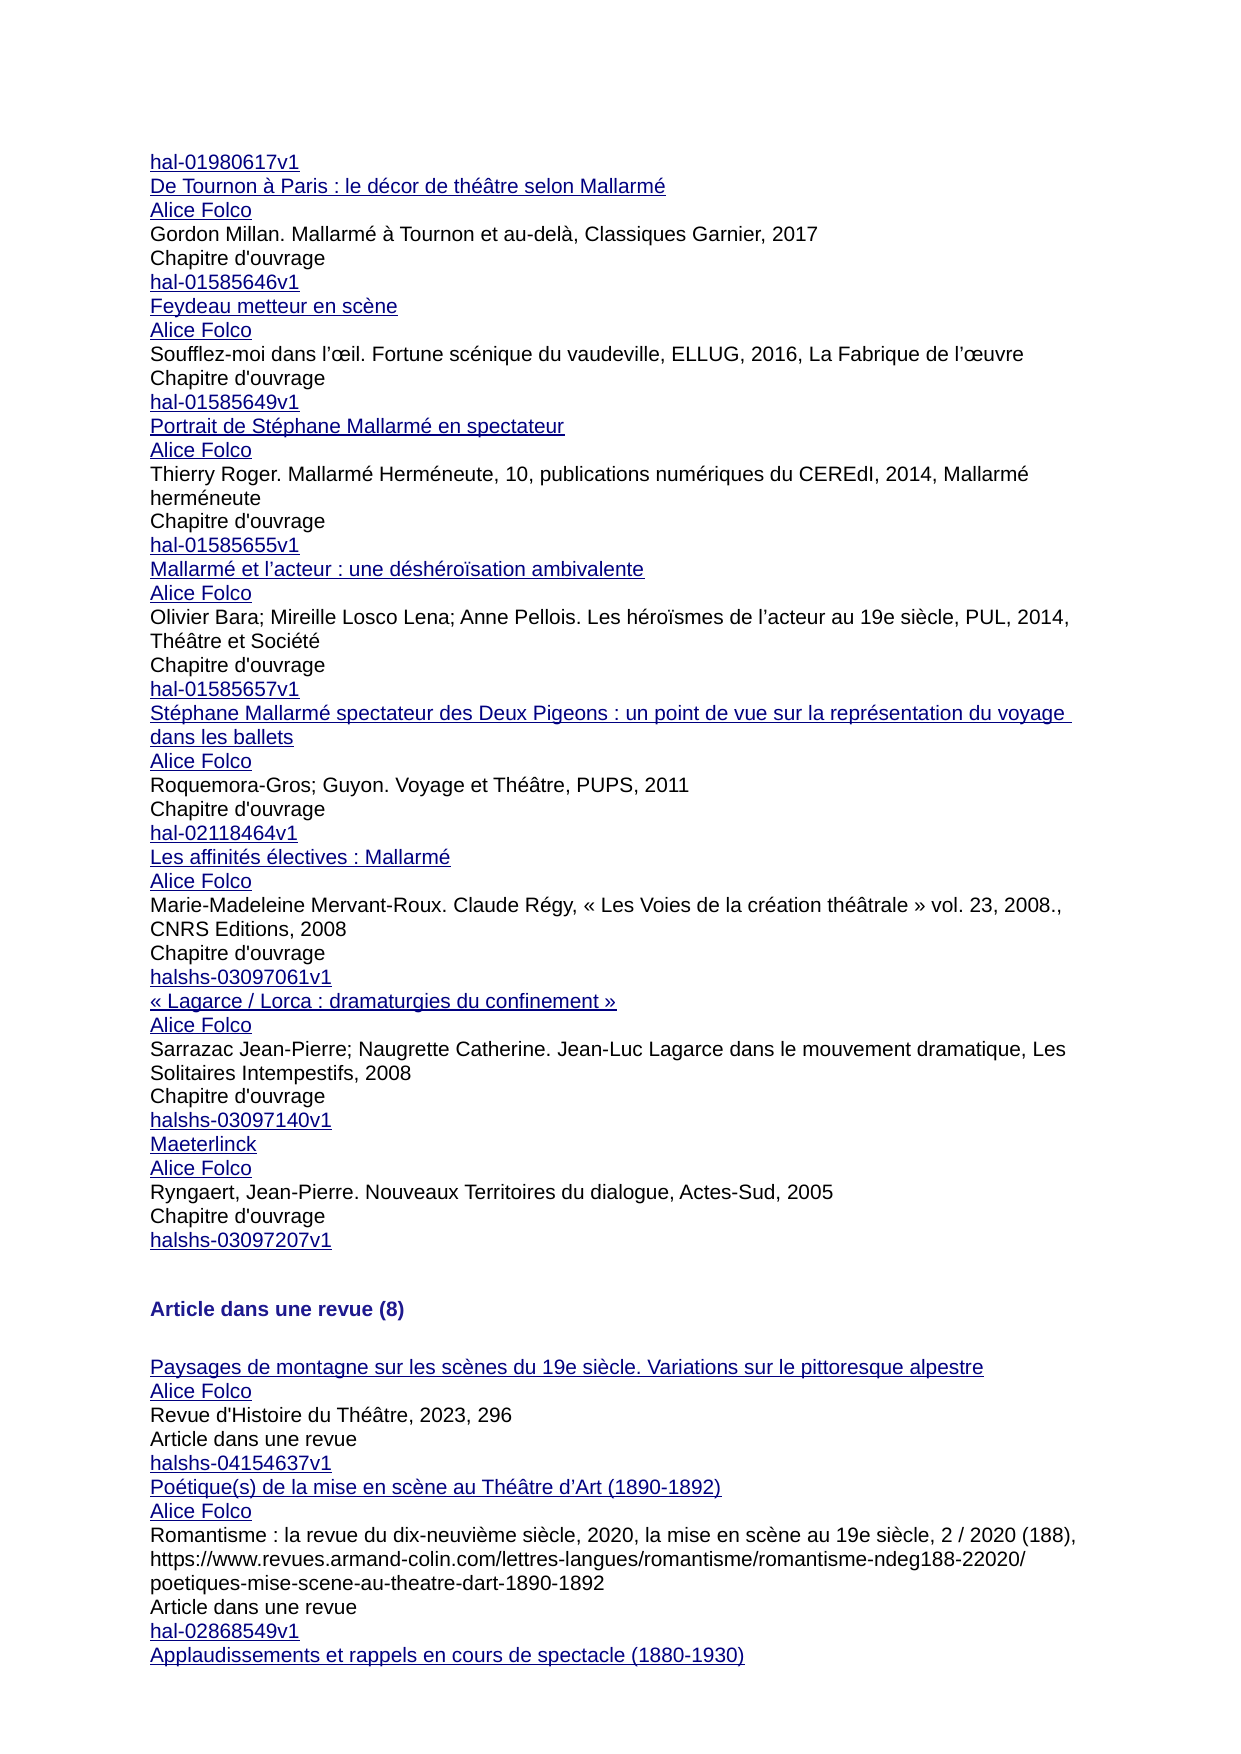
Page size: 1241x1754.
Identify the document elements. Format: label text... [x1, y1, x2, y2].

table_cell Poétique(s) de la mise en scène au Théâtre d’Art (1890-1892) Alice Folco Romantisme : la revue du dix-neuvième siècle, 2020, la mise en scène au 19e siècle, 2 / 2020 (188), https://www.revues.armand-colin.com/lettres-langues/romantisme/romantisme-ndeg188-22020/poetiques-mise-scene-au-theatre-dart-1890-1892 Article dans une revue hal-02868549v1 [150, 1475, 1090, 1643]
table_cell Maeterlinck Alice Folco Ryngaert, Jean-Pierre. Nouveaux Territoires du dialogue, Actes-Sud, 2005 Chapitre d'ouvrage halshs-03097207v1 [150, 1132, 1090, 1252]
subtitle Article dans une revue (8) [150, 1297, 1090, 1321]
table_cell Les affinités électives : Mallarmé Alice Folco Marie-Madeleine Mervant-Roux. Claude Régy, « Les Voies de la création théâtrale » vol. 23, 2008., CNRS Editions, 2008 Chapitre d'ouvrage halshs-03097061v1 [150, 845, 1090, 988]
table_cell De Tournon à Paris : le décor de théâtre selon Mallarmé Alice Folco Gordon Millan. Mallarmé à Tournon et au-delà, Classiques Garnier, 2017 Chapitre d'ouvrage hal-01585646v1 [150, 174, 1090, 294]
table_cell hal-01980617v1 [150, 150, 1090, 174]
table_cell Applaudissements et rappels en cours de spectacle (1880-1930) [150, 1643, 1090, 1667]
table_cell Portrait de Stéphane Mallarmé en spectateur Alice Folco Thierry Roger. Mallarmé Herméneute, 10, publications numériques du CEREdI, 2014, Mallarmé herméneute Chapitre d'ouvrage hal-01585655v1 [150, 414, 1090, 557]
table_cell Stéphane Mallarmé spectateur des Deux Pigeons : un point de vue sur la représentation du voyage dans les ballets Alice Folco Roquemora-Gros; Guyon. Voyage et Théâtre, PUPS, 2011 Chapitre d'ouvrage hal-02118464v1 [150, 701, 1090, 845]
table_header Paysages de montagne sur les scènes du 19e siècle. Variations sur le pittoresque alpestre Alice Folco Revue d'Histoire du Théâtre, 2023, 296 Article dans une revue halshs-04154637v1 [150, 1355, 1090, 1475]
table_cell Mallarmé et l’acteur : une déshéroïsation ambivalente Alice Folco Olivier Bara; Mireille Losco Lena; Anne Pellois. Les héroïsmes de l’acteur au 19e siècle, PUL, 2014, Théâtre et Société Chapitre d'ouvrage hal-01585657v1 [150, 557, 1090, 701]
table_cell « Lagarce / Lorca : dramaturgies du confinement » Alice Folco Sarrazac Jean-Pierre; Naugrette Catherine. Jean-Luc Lagarce dans le mouvement dramatique, Les Solitaires Intempestifs, 2008 Chapitre d'ouvrage halshs-03097140v1 [150, 989, 1090, 1132]
table_cell Feydeau metteur en scène Alice Folco Soufflez-moi dans l’œil. Fortune scénique du vaudeville, ELLUG, 2016, La Fabrique de l’œuvre Chapitre d'ouvrage hal-01585649v1 [150, 294, 1090, 413]
